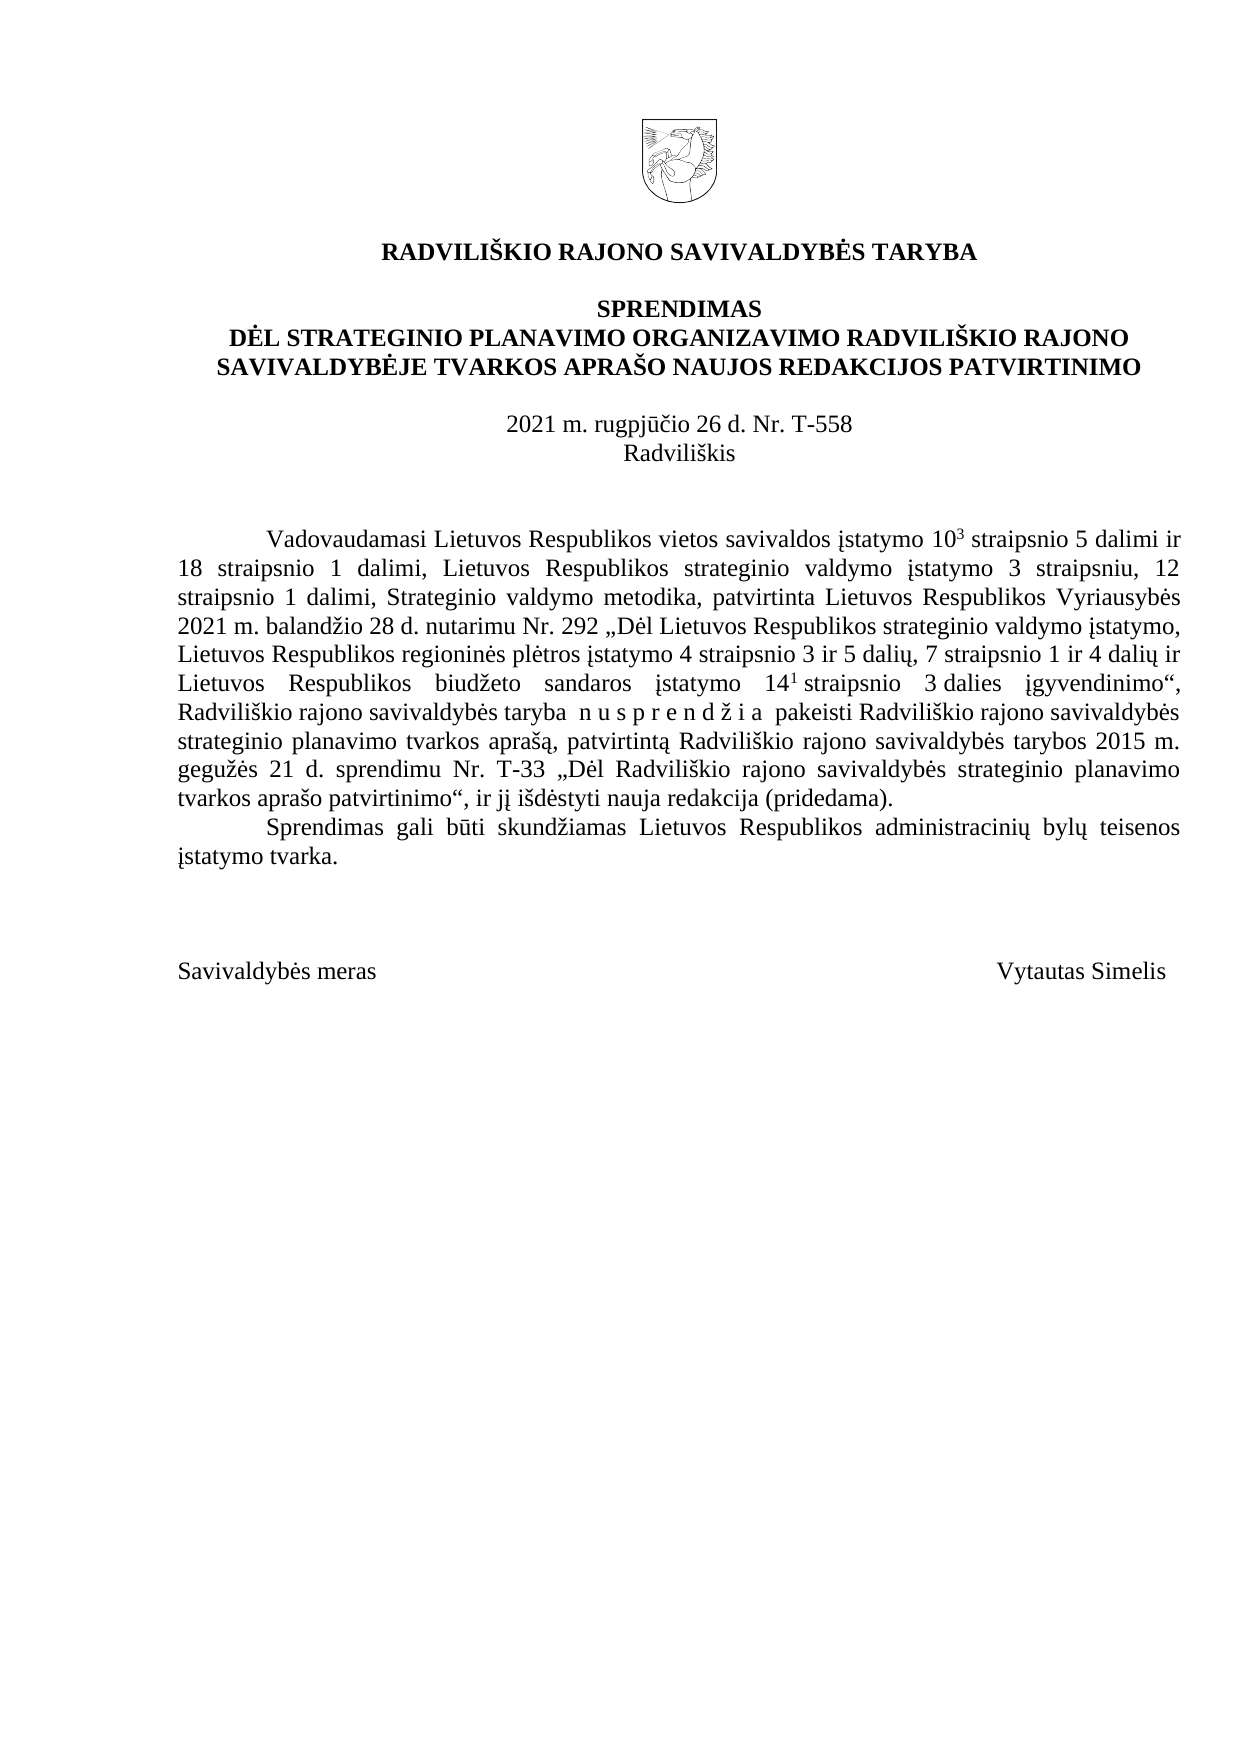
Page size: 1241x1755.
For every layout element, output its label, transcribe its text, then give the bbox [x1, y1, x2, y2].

text 2021 m. rugpjūčio 26 d. Nr. T-558 [177, 409, 1181, 438]
text Savivaldybės meras Vytautas Simelis [177, 956, 1181, 984]
text DĖL STRATEGINIO PLANAVIMO ORGANIZAVIMO RADVILIŠKIO RAJONO SAVIVALDYBĖJE TVARKOS APRAŠO NAUJOS REDAKCIJOS PATVIRTINIMO [177, 323, 1181, 381]
text RADVILIŠKIO RAJONO SAVIVALDYBĖS TARYBA [177, 237, 1181, 266]
text Vadovaudamasi Lietuvos Respublikos vietos savivaldos įstatymo 103 straipsnio 5 dalimi ir 18 straipsnio 1 dalimi, Lietuvos Respublikos strateginio valdymo įstatymo 3 straipsniu, 12 straipsnio 1 dalimi, Strateginio valdymo metodika, patvirtinta Lietuvos Respublikos Vyriausybės 2021 m. balandžio 28 d. nutarimu Nr. 292 „Dėl Lietuvos Respublikos strateginio valdymo įstatymo, Lietuvos Respublikos regioninės plėtros įstatymo 4 straipsnio 3 ir 5 dalių, 7 straipsnio 1 ir 4 dalių ir Lietuvos Respublikos biudžeto sandaros įstatymo 141 straipsnio 3 dalies įgyvendinimo“, Radviliškio rajono savivaldybės taryba n u s p r e n d ž i a pakeisti Radviliškio rajono savivaldybės strateginio planavimo tvarkos aprašą, patvirtintą Radviliškio rajono savivaldybės tarybos 2015 m. gegužės 21 d. sprendimu Nr. T-33 „Dėl Radviliškio rajono savivaldybės strateginio planavimo tvarkos aprašo patvirtinimo“, ir jį išdėstyti nauja redakcija (pridedama). [177, 524, 1181, 812]
text Radviliškis [177, 438, 1181, 467]
text Sprendimas gali būti skundžiamas Lietuvos Respublikos administracinių bylų teisenos įstatymo tvarka. [177, 812, 1181, 869]
text SPRENDIMAS [177, 294, 1181, 323]
